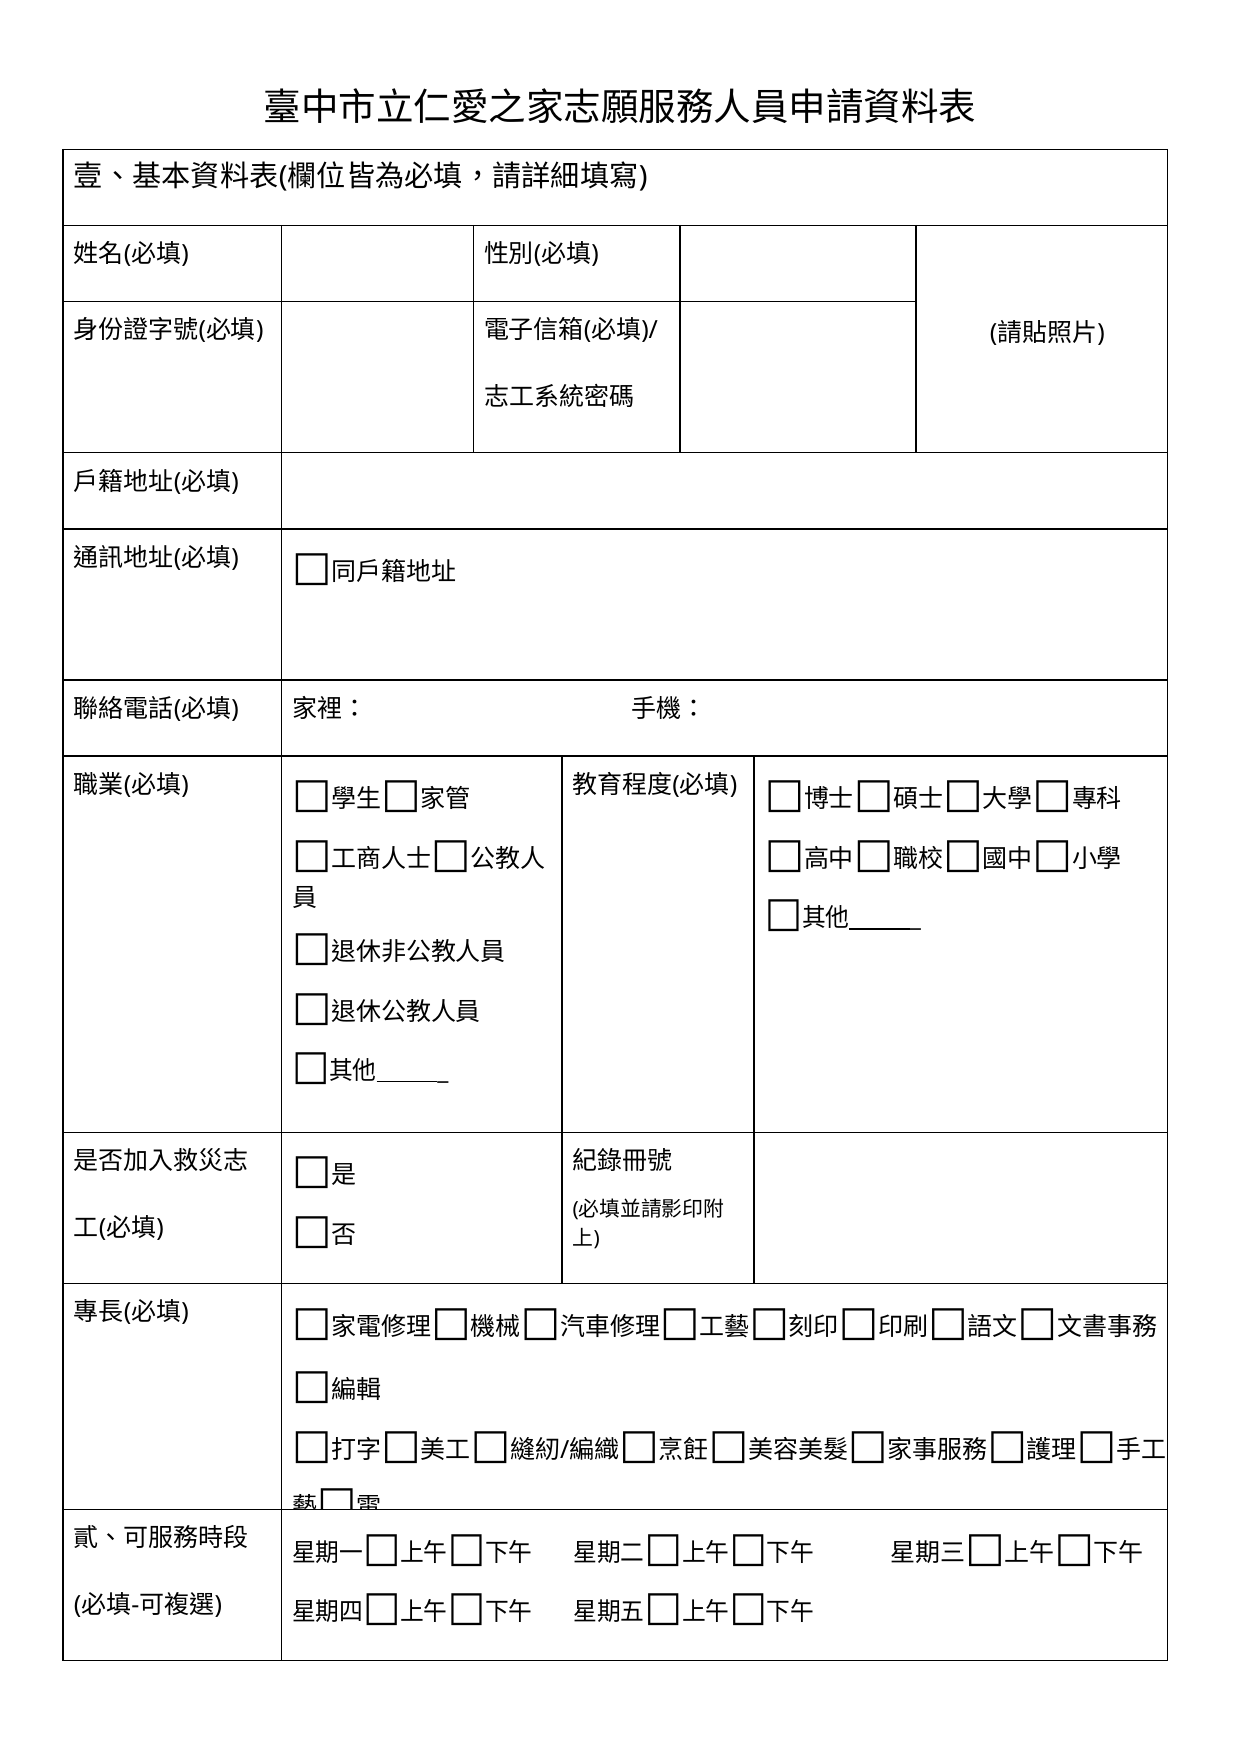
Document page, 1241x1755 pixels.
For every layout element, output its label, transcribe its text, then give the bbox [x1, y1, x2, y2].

table_cell [282, 302, 473, 452]
table_cell 戶籍地址(必填) [64, 453, 281, 528]
table_cell 姓名(必填) [64, 226, 281, 301]
text 臺中市立仁愛之家志願服務人員申請資料表 [263, 83, 1180, 129]
table_header 壹、基本資料表(欄位皆為必填，請詳細填寫) [64, 150, 1167, 225]
table_cell 職業(必填) [64, 757, 281, 1132]
table_cell [282, 226, 473, 301]
table_cell 家裡： 手機： [282, 681, 1167, 755]
table_cell [282, 453, 1167, 528]
table_cell 電子信箱(必填)/ 志工系統密碼 [474, 302, 679, 452]
table_cell (請貼照片) [917, 226, 1167, 452]
table_cell 星期一□上午□下午 星期二□上午□下午 星期三□上午□下午 星期四□上午□下午 星期五□上午□下午 [282, 1510, 1167, 1660]
table_cell 聯絡電話(必填) [64, 681, 281, 755]
table_cell □是 □否 [282, 1133, 561, 1283]
table_cell 專長(必填) [64, 1284, 281, 1509]
table_cell 貳、可服務時段 (必填-可複選) [64, 1510, 281, 1660]
table_cell 紀錄冊號 (必填並請影印附 上) [563, 1133, 753, 1283]
table_cell □同戶籍地址 [282, 530, 1167, 679]
table_cell [755, 1133, 1167, 1283]
table_cell □博士□碩士□大學□專科 □高中□職校□國中□小學 □其他 _ [755, 757, 1167, 1132]
table_cell 性別(必填) [474, 226, 679, 301]
table_cell 教育程度(必填) [563, 757, 753, 1132]
table_cell □學生□家管 □工商人士□公教人員 □退休非公教人員 □退休公教人員 □其他 _ [282, 757, 561, 1132]
table_cell 通訊地址(必填) [64, 530, 281, 679]
table_cell [681, 302, 915, 452]
table_cell 身份證字號(必填) [64, 302, 281, 452]
table_cell 是否加入救災志 工(必填) [64, 1133, 281, 1283]
table_cell [681, 226, 915, 301]
table_cell □家電修理□機械□汽車修理□工藝□刻印□印刷□語文□文書事務□編輯 □打字□美工□縫紉/編織□烹飪□美容美髮□家事服務□護理□手工藝□電 腦□攝影□團康□音樂□歌唱□其他 [282, 1284, 1167, 1509]
